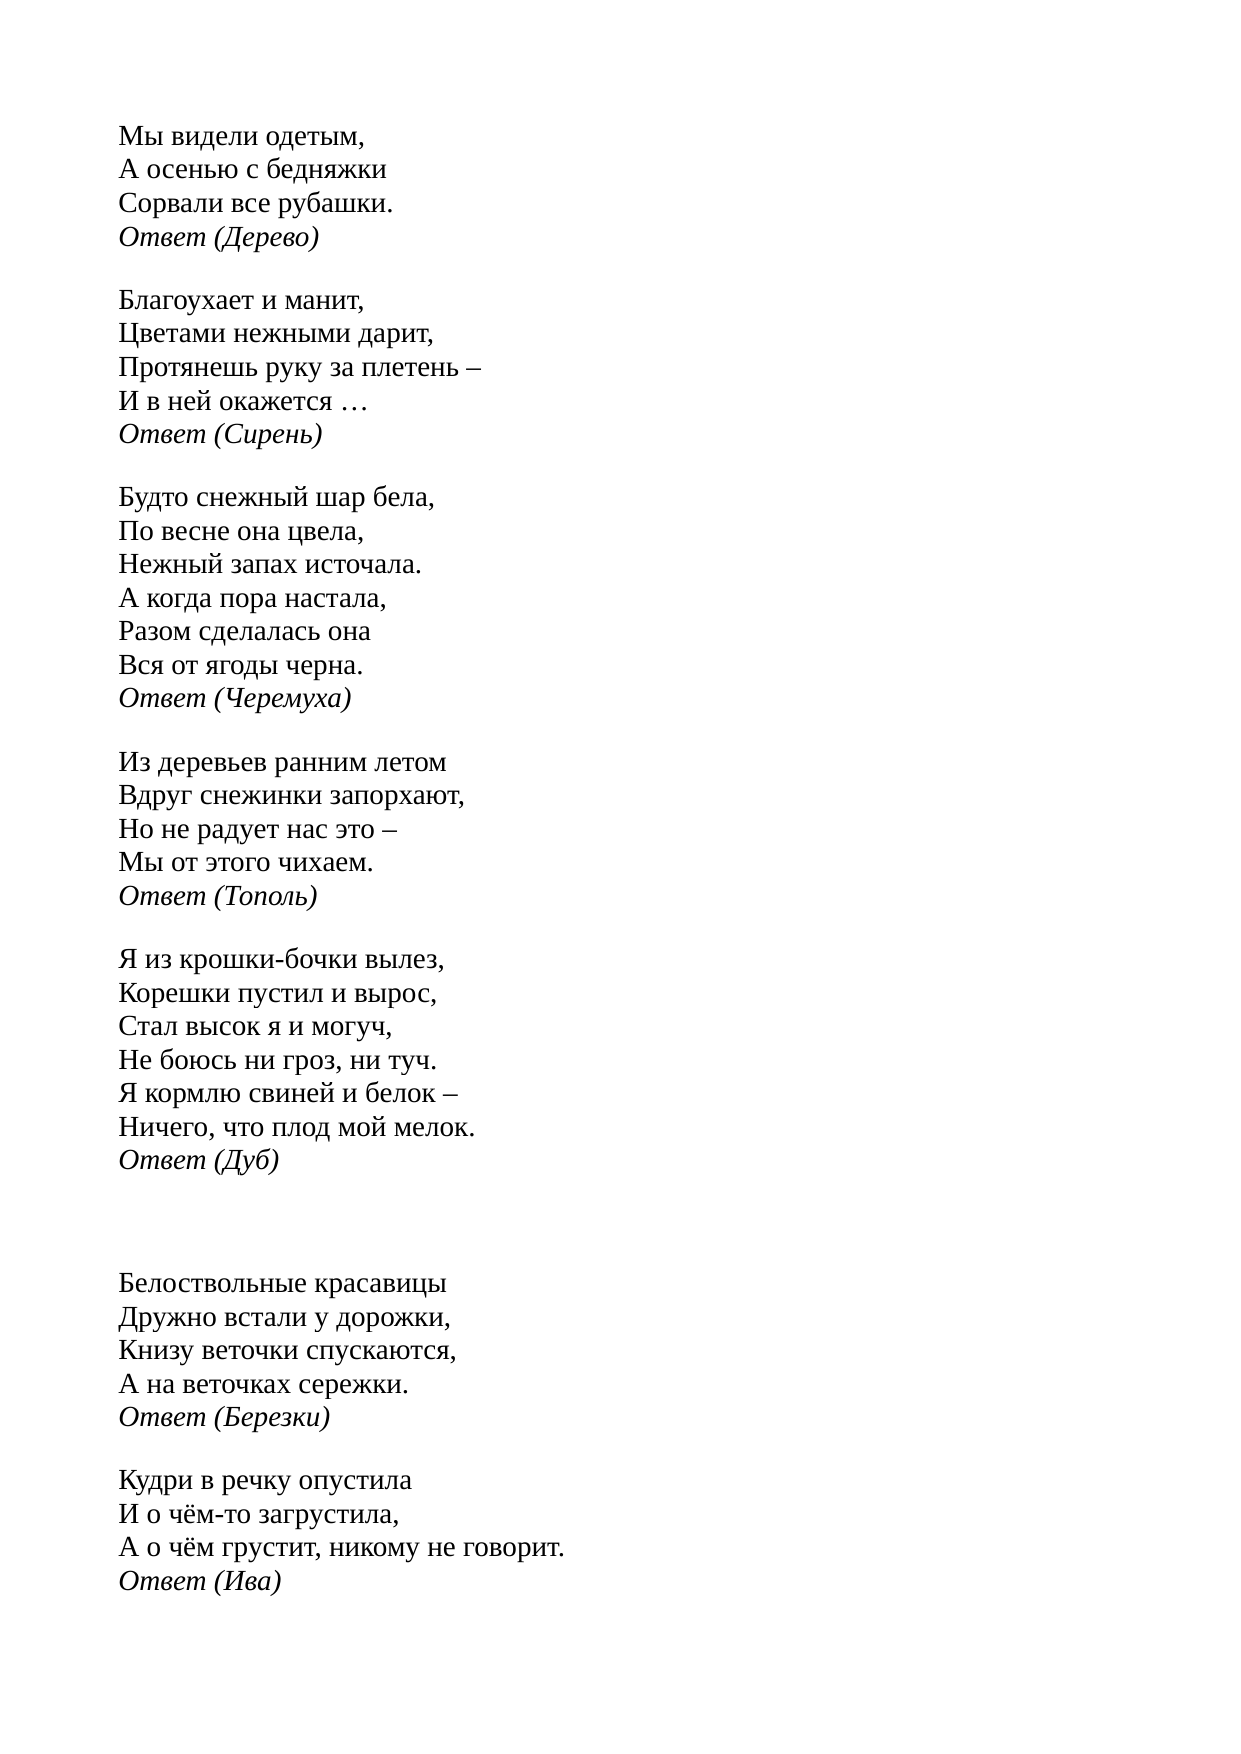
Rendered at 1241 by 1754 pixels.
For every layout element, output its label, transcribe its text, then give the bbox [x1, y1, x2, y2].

text Благоухает и манит, [118, 282, 1122, 316]
text А когда пора настала, [118, 580, 1122, 613]
text Не боюсь ни гроз, ни туч. [118, 1042, 1122, 1075]
text Дружно встали у дорожки, [118, 1299, 1122, 1332]
text И в ней окажется … [118, 383, 1122, 416]
text Вдруг снежинки запорхают, [118, 777, 1122, 811]
text Ответ (Сирень) [118, 416, 1122, 450]
text Ответ (Ива) [118, 1563, 1122, 1597]
text Сорвали все рубашки. [118, 185, 1122, 219]
text Корешки пустил и вырос, [118, 975, 1122, 1008]
text Книзу веточки спускаются, [118, 1332, 1122, 1366]
text Будто снежный шар бела, [118, 479, 1122, 513]
text Ответ (Дерево) [118, 219, 1122, 252]
text Из деревьев ранним летом [118, 744, 1122, 777]
text Цветами нежными дарит, [118, 316, 1122, 349]
text А на веточках сережки. [118, 1366, 1122, 1399]
text И о чём-то загрустила, [118, 1496, 1122, 1529]
text Но не радует нас это – [118, 811, 1122, 844]
text Ничего, что плод мой мелок. [118, 1109, 1122, 1142]
text Белоствольные красавицы [118, 1265, 1122, 1299]
text Я кормлю свиней и белок – [118, 1075, 1122, 1109]
text Нежный запах источала. [118, 546, 1122, 580]
text А осенью с бедняжки [118, 152, 1122, 185]
text Ответ (Тополь) [118, 878, 1122, 912]
text Разом сделалась она [118, 613, 1122, 647]
text А о чём грустит, никому не говорит. [118, 1529, 1122, 1563]
text Ответ (Дуб) [118, 1142, 1122, 1176]
text Стал высок я и могуч, [118, 1008, 1122, 1042]
text Я из крошки-бочки вылез, [118, 941, 1122, 975]
text Мы видели одетым, [118, 118, 1122, 152]
text Ответ (Березки) [118, 1399, 1122, 1433]
text Протянешь руку за плетень – [118, 349, 1122, 383]
text Мы от этого чихаем. [118, 844, 1122, 878]
text Вся от ягоды черна. [118, 647, 1122, 681]
text Кудри в речку опустила [118, 1462, 1122, 1496]
text По весне она цвела, [118, 513, 1122, 546]
text Ответ (Черемуха) [118, 681, 1122, 714]
